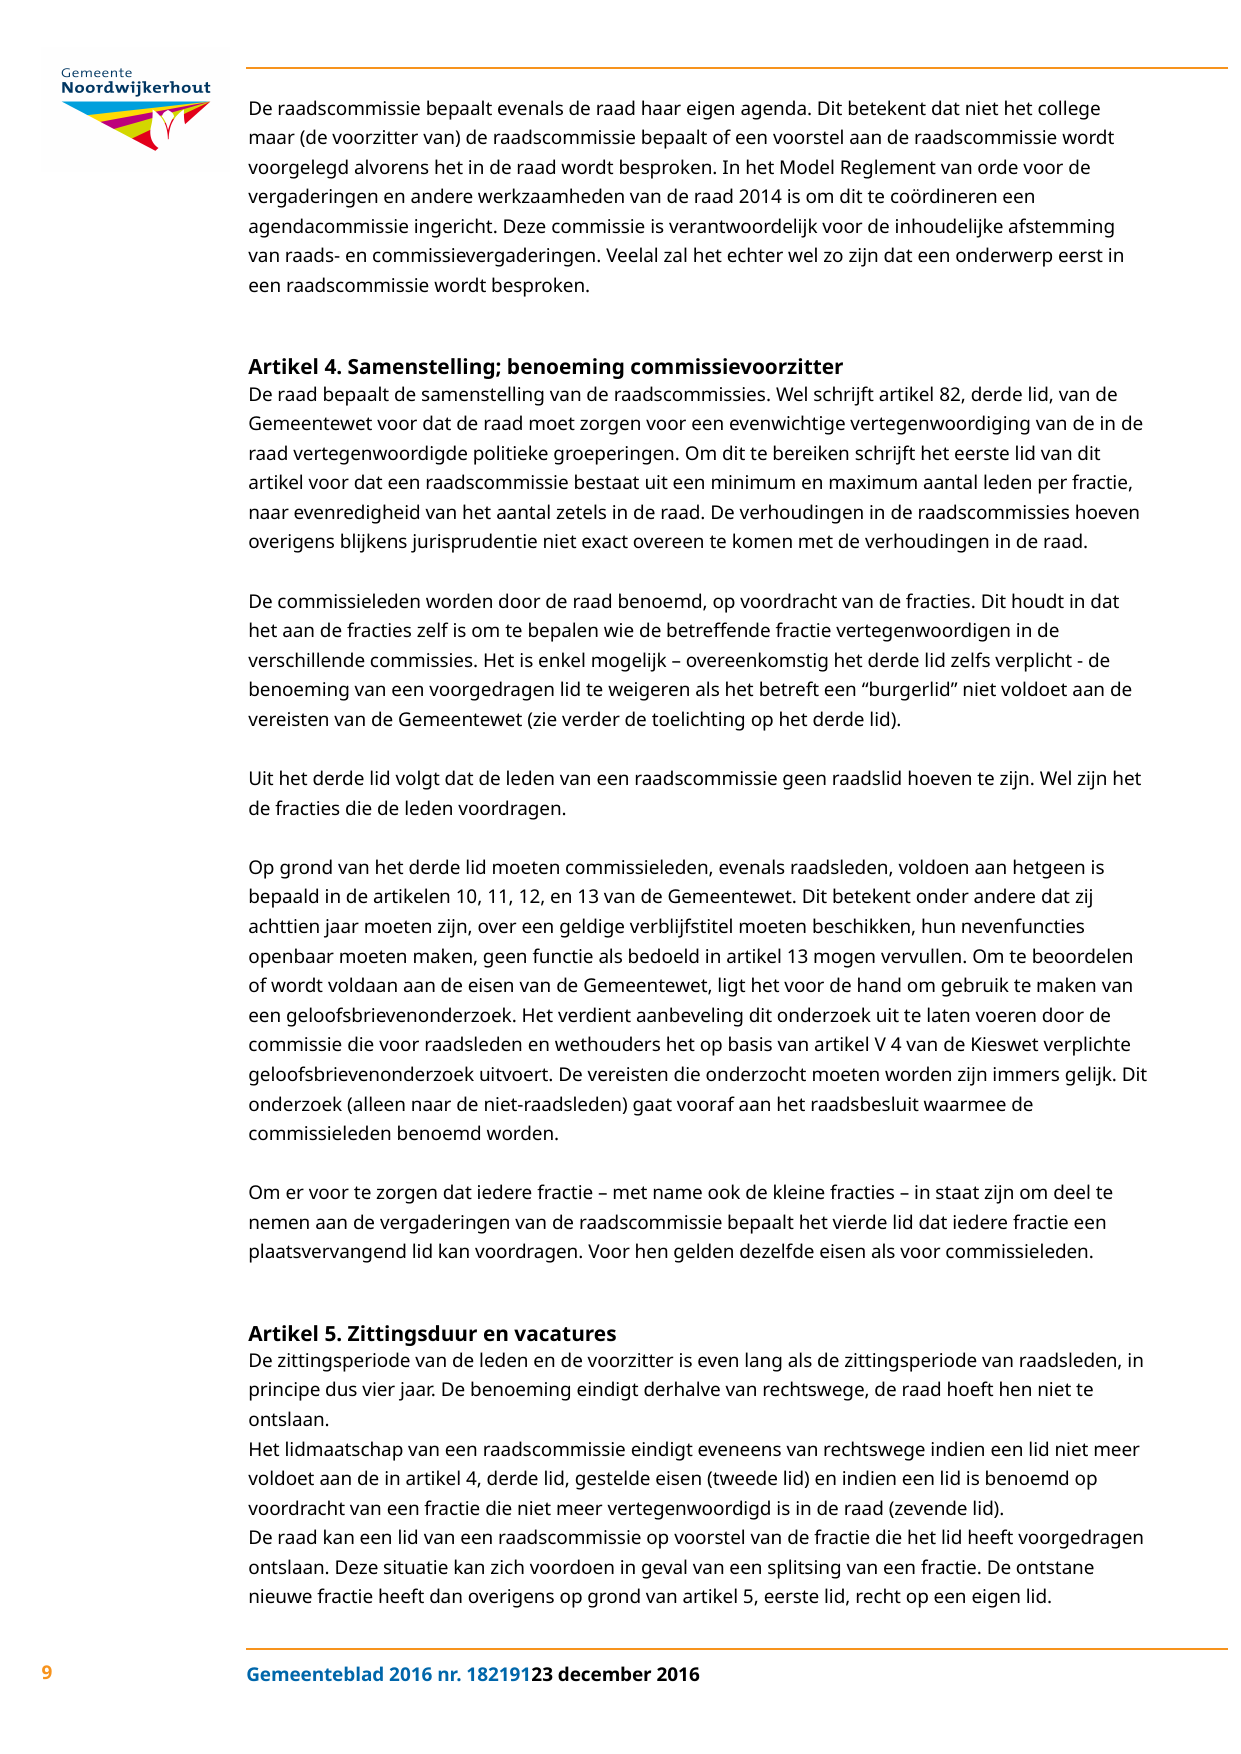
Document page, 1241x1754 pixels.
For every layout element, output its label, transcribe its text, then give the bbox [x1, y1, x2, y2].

text De raad kan een lid van een raadscommissie op voorstel van de fractie die het lid heeft voorgedragen ontslaan. Deze situatie kan zich voordoen in geval van een splitsing van een fractie. De ontstane nieuwe fractie heeft dan overigens op grond van artikel 5, eerste lid, recht op een eigen lid. [248, 1524, 1152, 1609]
text Artikel 5. Zittingsduur en vacatures [248, 1319, 1152, 1347]
text De zittingsperiode van de leden en de voorzitter is even lang als de zittingsperiode van raadsleden, in principe dus vier jaar. De benoeming eindigt derhalve van rechtswege, de raad hoeft hen niet te ontslaan. [248, 1347, 1152, 1432]
text Op grond van het derde lid moeten commissieleden, evenals raadsleden, voldoen aan hetgeen is bepaald in de artikelen 10, 11, 12, en 13 van de Gemeentewet. Dit betekent onder andere dat zij achttien jaar moeten zijn, over een geldige verblijfstitel moeten beschikken, hun nevenfuncties openbaar moeten maken, geen functie als bedoeld in artikel 13 mogen vervullen. Om te beoordelen of wordt voldaan aan de eisen van de Gemeentewet, ligt het voor de hand om gebruik te maken van een geloofsbrievenonderzoek. Het verdient aanbeveling dit onderzoek uit te laten voeren door de commissie die voor raadsleden en wethouders het op basis van artikel V 4 van de Kieswet verplichte geloofsbrievenonderzoek uitvoert. De vereisten die onderzocht moeten worden zijn immers gelijk. Dit onderzoek (alleen naar de niet-raadsleden) gaat vooraf aan het raadsbesluit waarmee de commissieleden benoemd worden. [248, 854, 1152, 1146]
text Het lidmaatschap van een raadscommissie eindigt eveneens van rechtswege indien een lid niet meer voldoet aan de in artikel 4, derde lid, gestelde eisen (tweede lid) en indien een lid is benoemd op voordracht van een fractie die niet meer vertegenwoordigd is in de raad (zevende lid). [248, 1436, 1152, 1521]
text Artikel 4. Samenstelling; benoeming commissievoorzitter [248, 352, 1152, 381]
text De raadscommissie bepaalt evenals de raad haar eigen agenda. Dit betekent dat niet het college maar (de voorzitter van) de raadscommissie bepaalt of een voorstel aan de raadscommissie wordt voorgelegd alvorens het in de raad wordt besproken. In het Model Reglement van orde voor de vergaderingen en andere werkzaamheden van de raad 2014 is om dit te coördineren een agendacommissie ingericht. Deze commissie is verantwoordelijk voor de inhoudelijke afstemming van raads- en commissievergaderingen. Veelal zal het echter wel zo zijn dat een onderwerp eerst in een raadscommissie wordt besproken. [248, 95, 1152, 298]
text Om er voor te zorgen dat iedere fractie – met name ook de kleine fracties – in staat zijn om deel te nemen aan de vergaderingen van de raadscommissie bepaalt het vierde lid dat iedere fractie een plaatsvervangend lid kan voordragen. Voor hen gelden dezelfde eisen als voor commissieleden. [248, 1179, 1152, 1264]
text De commissieleden worden door de raad benoemd, op voordracht van de fracties. Dit houdt in dat het aan de fracties zelf is om te bepalen wie de betreffende fractie vertegenwoordigen in de verschillende commissies. Het is enkel mogelijk – overeenkomstig het derde lid zelfs verplicht - de benoeming van een voorgedragen lid te weigeren als het betreft een “burgerlid” niet voldoet aan de vereisten van de Gemeentewet (zie verder de toelichting op het derde lid). [248, 588, 1152, 732]
text De raad bepaalt de samenstelling van de raadscommissies. Wel schrijft artikel 82, derde lid, van de Gemeentewet voor dat de raad moet zorgen voor een evenwichtige vertegenwoordiging van de in de raad vertegenwoordigde politieke groeperingen. Om dit te bereiken schrijft het eerste lid van dit artikel voor dat een raadscommissie bestaat uit een minimum en maximum aantal leden per fractie, naar evenredigheid van het aantal zetels in de raad. De verhoudingen in de raadscommissies hoeven overigens blijkens jurisprudentie niet exact overeen te komen met de verhoudingen in de raad. [248, 381, 1152, 554]
text Uit het derde lid volgt dat de leden van een raadscommissie geen raadslid hoeven te zijn. Wel zijn het de fracties die de leden voordragen. [248, 765, 1152, 821]
picture [41, 47, 231, 172]
